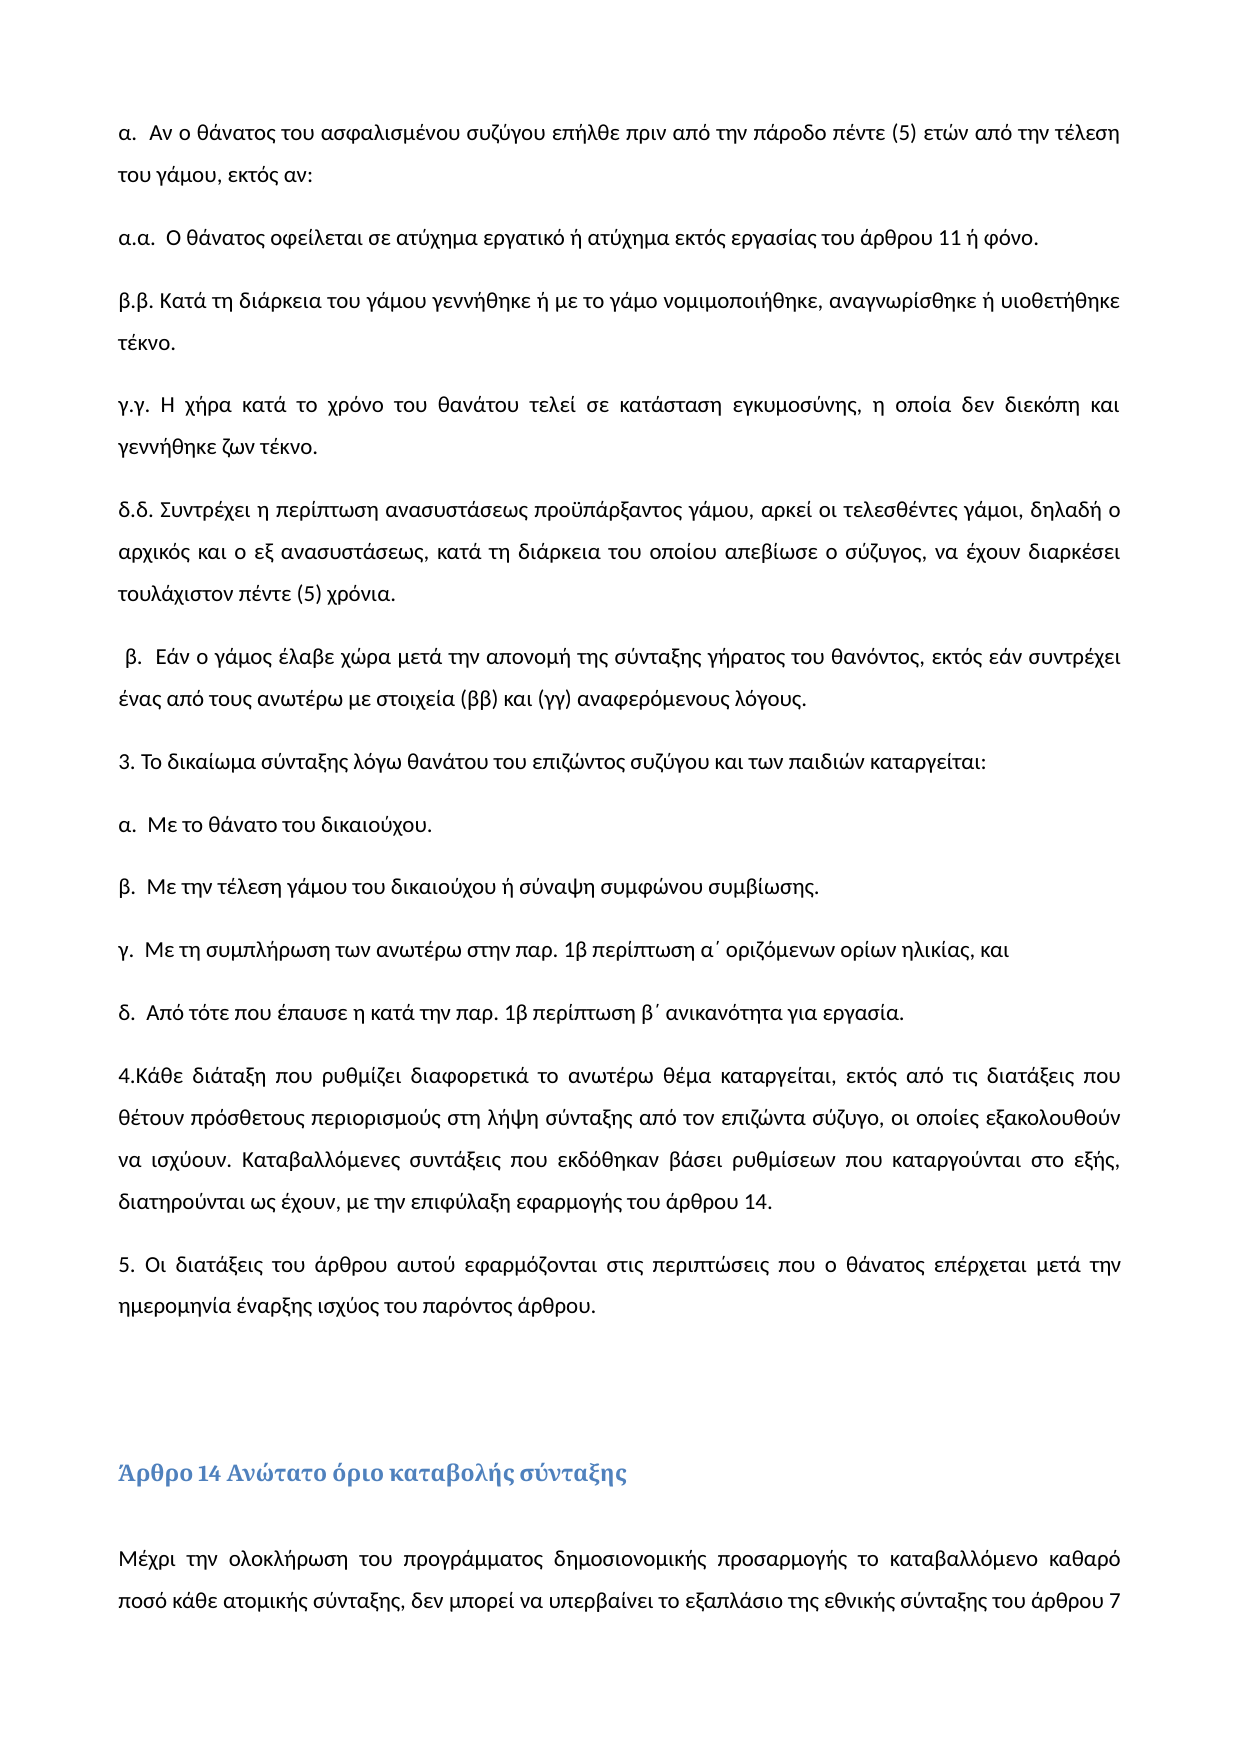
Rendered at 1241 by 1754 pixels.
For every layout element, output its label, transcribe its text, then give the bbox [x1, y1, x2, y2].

text Άρθρο 14 Ανώτατο όριο καταβολής σύνταξης [118, 1461, 1122, 1487]
text β. Εάν ο γάμος έλαβε χώρα μετά την απονομή της σύνταξης γήρατος του θανόντος, εκτός εάν συντρέχει ένας από τους ανωτέρω με στοιχεία (ββ) και (γγ) αναφερόμενους λόγους. [118, 642, 1122, 712]
text α. Με το θάνατο του δικαιούχου. [118, 810, 1122, 838]
text 3. Το δικαίωμα σύνταξης λόγω θανάτου του επιζώντος συζύγου και των παιδιών καταργείται: [118, 747, 1122, 775]
text 5. Οι διατάξεις του άρθρου αυτού εφαρμόζονται στις περιπτώσεις που ο θάνατος επέρχεται μετά την ημερομηνία έναρξης ισχύος του παρόντος άρθρου. [118, 1250, 1122, 1320]
text δ.δ. Συντρέχει η περίπτωση ανασυστάσεως προϋπάρξαντος γάμου, αρκεί οι τελεσθέντες γάμοι, δηλαδή ο αρχικός και ο εξ ανασυστάσεως, κατά τη διάρκεια του οποίου απεβίωσε ο σύζυγος, να έχουν διαρκέσει τουλάχιστον πέντε (5) χρόνια. [118, 495, 1122, 607]
text β.β. Κατά τη διάρκεια του γάμου γεννήθηκε ή με το γάμο νομιμοποιήθηκε, αναγνωρίσθηκε ή υιοθετήθηκε τέκνο. [118, 286, 1122, 356]
text γ.γ. Η χήρα κατά το χρόνο του θανάτου τελεί σε κατάσταση εγκυμοσύνης, η οποία δεν διεκόπη και γεννήθηκε ζων τέκνο. [118, 391, 1122, 461]
text β. Με την τέλεση γάμου του δικαιούχου ή σύναψη συμφώνου συμβίωσης. [118, 872, 1122, 901]
text δ. Από τότε που έπαυσε η κατά την παρ. 1β περίπτωση β΄ ανικανότητα για εργασία. [118, 998, 1122, 1026]
text Μέχρι την ολοκλήρωση του προγράμματος δημοσιονομικής προσαρμογής το καταβαλλόμενο καθαρό ποσό κάθε ατομικής σύνταξης, δεν μπορεί να υπερβαίνει το εξαπλάσιο της εθνικής σύνταξης του άρθρου 7 [118, 1544, 1122, 1614]
text α. Αν ο θάνατος του ασφαλισμένου συζύγου επήλθε πριν από την πάροδο πέντε (5) ετών από την τέλεση του γάμου, εκτός αν: [118, 118, 1122, 188]
text 4.Κάθε διάταξη που ρυθμίζει διαφορετικά το ανωτέρω θέμα καταργείται, εκτός από τις διατάξεις που θέτουν πρόσθετους περιορισμούς στη λήψη σύνταξης από τον επιζώντα σύζυγο, οι οποίες εξακολουθούν να ισχύουν. Καταβαλλόμενες συντάξεις που εκδόθηκαν βάσει ρυθμίσεων που καταργούνται στο εξής, διατηρούνται ως έχουν, με την επιφύλαξη εφαρμογής του άρθρου 14. [118, 1061, 1122, 1215]
text α.α. Ο θάνατος οφείλεται σε ατύχημα εργατικό ή ατύχημα εκτός εργασίας του άρθρου 11 ή φόνο. [118, 223, 1122, 251]
text γ. Με τη συμπλήρωση των ανωτέρω στην παρ. 1β περίπτωση α΄ οριζόμενων ορίων ηλικίας, και [118, 935, 1122, 963]
